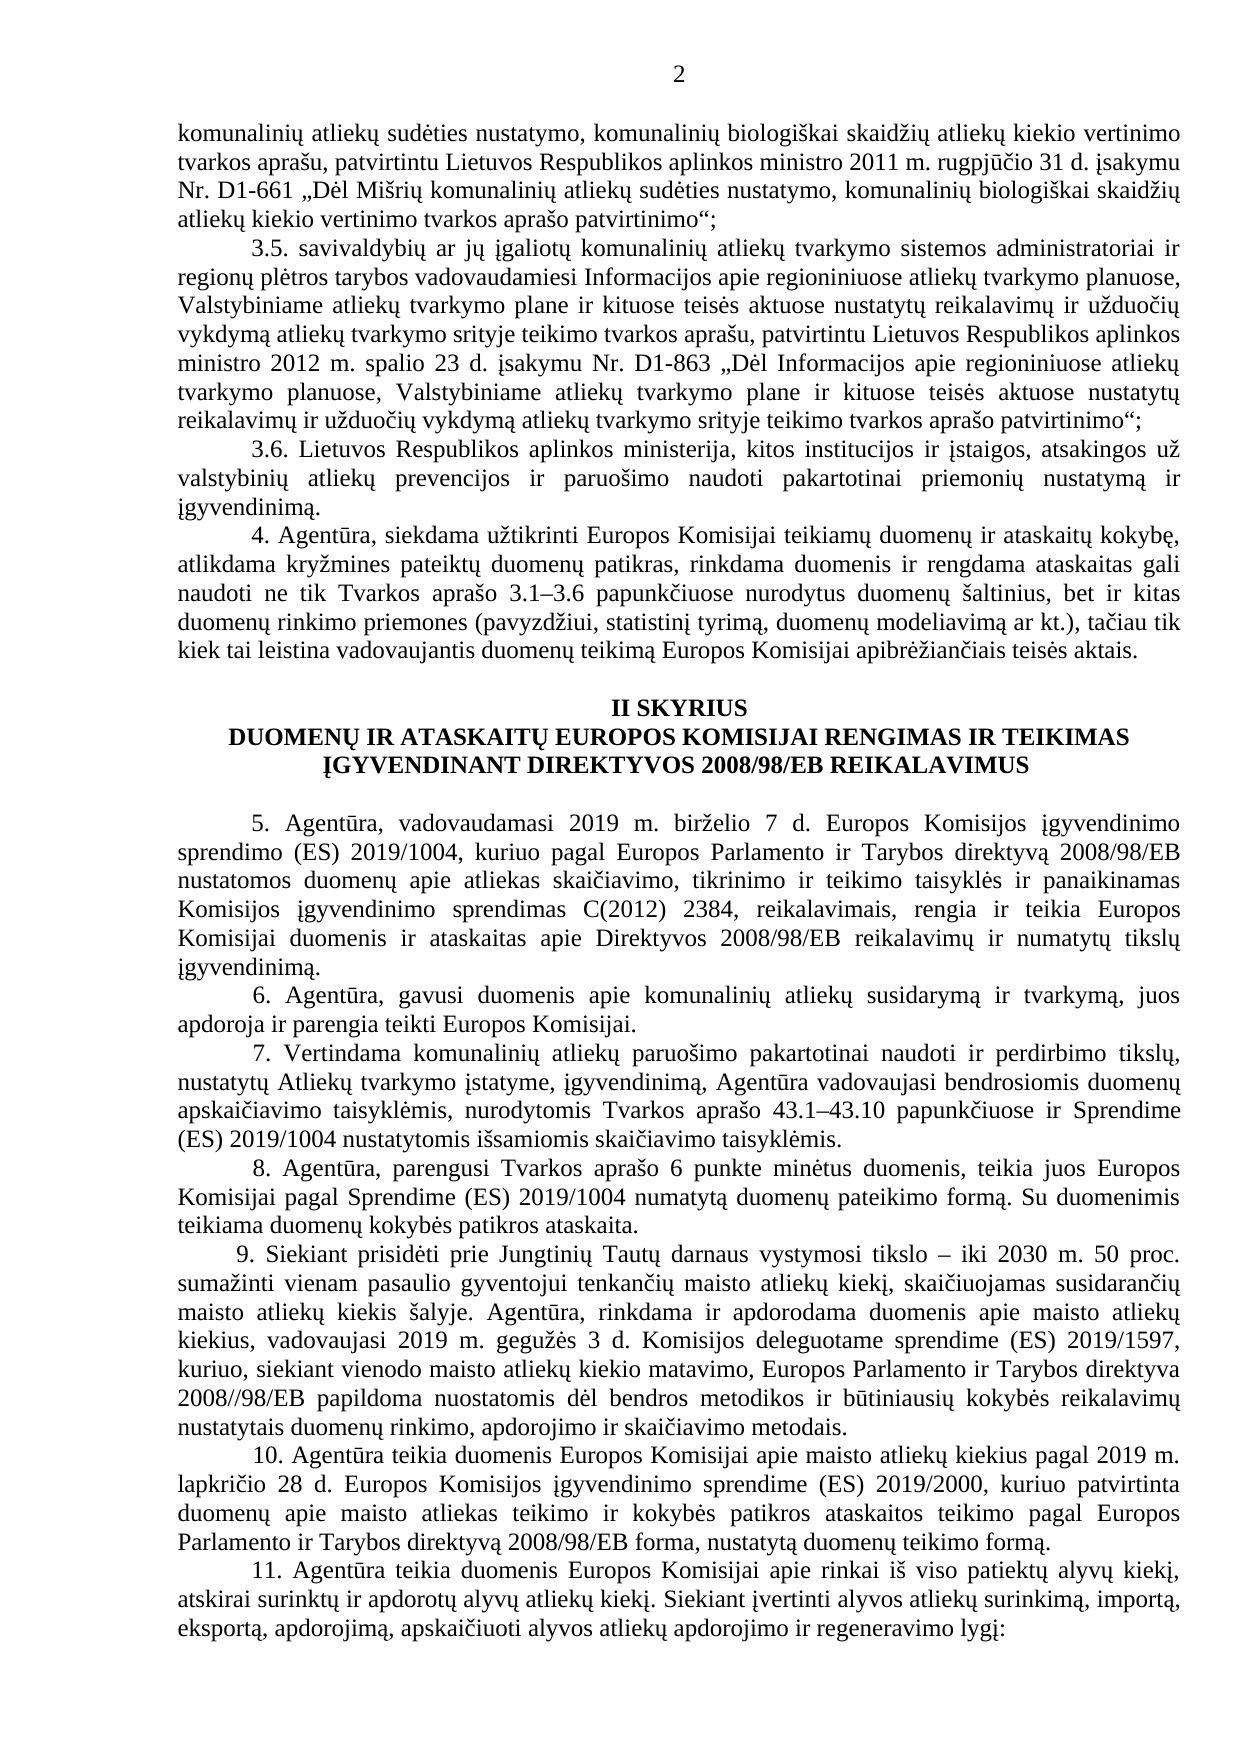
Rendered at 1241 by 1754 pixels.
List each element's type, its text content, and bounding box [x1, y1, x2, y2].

text 4. Agentūra, siekdama užtikrinti Europos Komisijai teikiamų duomenų ir ataskaitų kokybę, atlikdama kryžmines pateiktų duomenų patikras, rinkdama duomenis ir rengdama ataskaitas gali naudoti ne tik Tvarkos aprašo 3.1–3.6 papunkčiuose nurodytus duomenų šaltinius, bet ir kitas duomenų rinkimo priemones (pavyzdžiui, statistinį tyrimą, duomenų modeliavimą ar kt.), tačiau tik kiek tai leistina vadovaujantis duomenų teikimą Europos Komisijai apibrėžiančiais teisės aktais. [177, 521, 1181, 664]
text DUOMENŲ IR ATASKAITŲ EUROPOS KOMISIJAI RENGIMAS IR TEIKIMAS ĮGYVENDINANT DIREKTYVOS 2008/98/EB REIKALAVIMUS [177, 722, 1181, 779]
text 3.5. savivaldybių ar jų įgaliotų komunalinių atliekų tvarkymo sistemos administratoriai ir regionų plėtros tarybos vadovaudamiesi Informacijos apie regioniniuose atliekų tvarkymo planuose, Valstybiniame atliekų tvarkymo plane ir kituose teisės aktuose nustatytų reikalavimų ir užduočių vykdymą atliekų tvarkymo srityje teikimo tvarkos aprašu, patvirtintu Lietuvos Respublikos aplinkos ministro 2012 m. spalio 23 d. įsakymu Nr. D1-863 „Dėl Informacijos apie regioniniuose atliekų tvarkymo planuose, Valstybiniame atliekų tvarkymo plane ir kituose teisės aktuose nustatytų reikalavimų ir užduočių vykdymą atliekų tvarkymo srityje teikimo tvarkos aprašo patvirtinimo“; [177, 233, 1181, 434]
text 10. Agentūra teikia duomenis Europos Komisijai apie maisto atliekų kiekius pagal 2019 m. lapkričio 28 d. Europos Komisijos įgyvendinimo sprendime (ES) 2019/2000, kuriuo patvirtinta duomenų apie maisto atliekas teikimo ir kokybės patikros ataskaitos teikimo pagal Europos Parlamento ir Tarybos direktyvą 2008/98/EB forma, nustatytą duomenų teikimo formą. [177, 1441, 1181, 1556]
text 9. Siekiant prisidėti prie Jungtinių Tautų darnaus vystymosi tikslo – iki 2030 m. 50 proc. sumažinti vienam pasaulio gyventojui tenkančių maisto atliekų kiekį, skaičiuojamas susidarančių maisto atliekų kiekis šalyje. Agentūra, rinkdama ir apdorodama duomenis apie maisto atliekų kiekius, vadovaujasi 2019 m. gegužės 3 d. Komisijos deleguotame sprendime (ES) 2019/1597, kuriuo, siekiant vienodo maisto atliekų kiekio matavimo, Europos Parlamento ir Tarybos direktyva 2008//98/EB papildoma nuostatomis dėl bendros metodikos ir būtiniausių kokybės reikalavimų nustatytais duomenų rinkimo, apdorojimo ir skaičiavimo metodais. [177, 1239, 1181, 1441]
text 3.6. Lietuvos Respublikos aplinkos ministerija, kitos institucijos ir įstaigos, atsakingos už valstybinių atliekų prevencijos ir paruošimo naudoti pakartotinai priemonių nustatymą ir įgyvendinimą. [177, 434, 1181, 521]
text 5. Agentūra, vadovaudamasi 2019 m. birželio 7 d. Europos Komisijos įgyvendinimo sprendimo (ES) 2019/1004, kuriuo pagal Europos Parlamento ir Tarybos direktyvą 2008/98/EB nustatomos duomenų apie atliekas skaičiavimo, tikrinimo ir teikimo taisyklės ir panaikinamas Komisijos įgyvendinimo sprendimas C(2012) 2384, reikalavimais, rengia ir teikia Europos Komisijai duomenis ir ataskaitas apie Direktyvos 2008/98/EB reikalavimų ir numatytų tikslų įgyvendinimą. [177, 808, 1181, 981]
text II SKYRIUS [177, 693, 1181, 722]
text 11. Agentūra teikia duomenis Europos Komisijai apie rinkai iš viso patiektų alyvų kiekį, atskirai surinktų ir apdorotų alyvų atliekų kiekį. Siekiant įvertinti alyvos atliekų surinkimą, importą, eksportą, apdorojimą, apskaičiuoti alyvos atliekų apdorojimo ir regeneravimo lygį: [177, 1556, 1181, 1642]
text komunalinių atliekų sudėties nustatymo, komunalinių biologiškai skaidžių atliekų kiekio vertinimo tvarkos aprašu, patvirtintu Lietuvos Respublikos aplinkos ministro 2011 m. rugpjūčio 31 d. įsakymu Nr. D1-661 „Dėl Mišrių komunalinių atliekų sudėties nustatymo, komunalinių biologiškai skaidžių atliekų kiekio vertinimo tvarkos aprašo patvirtinimo“; [177, 118, 1181, 233]
text 6. Agentūra, gavusi duomenis apie komunalinių atliekų susidarymą ir tvarkymą, juos apdoroja ir parengia teikti Europos Komisijai. [177, 981, 1181, 1038]
text 7. Vertindama komunalinių atliekų paruošimo pakartotinai naudoti ir perdirbimo tikslų, nustatytų Atliekų tvarkymo įstatyme, įgyvendinimą, Agentūra vadovaujasi bendrosiomis duomenų apskaičiavimo taisyklėmis, nurodytomis Tvarkos aprašo 43.1–43.10 papunkčiuose ir Sprendime (ES) 2019/1004 nustatytomis išsamiomis skaičiavimo taisyklėmis. [177, 1038, 1181, 1153]
text 8. Agentūra, parengusi Tvarkos aprašo 6 punkte minėtus duomenis, teikia juos Europos Komisijai pagal Sprendime (ES) 2019/1004 numatytą duomenų pateikimo formą. Su duomenimis teikiama duomenų kokybės patikros ataskaita. [177, 1153, 1181, 1239]
